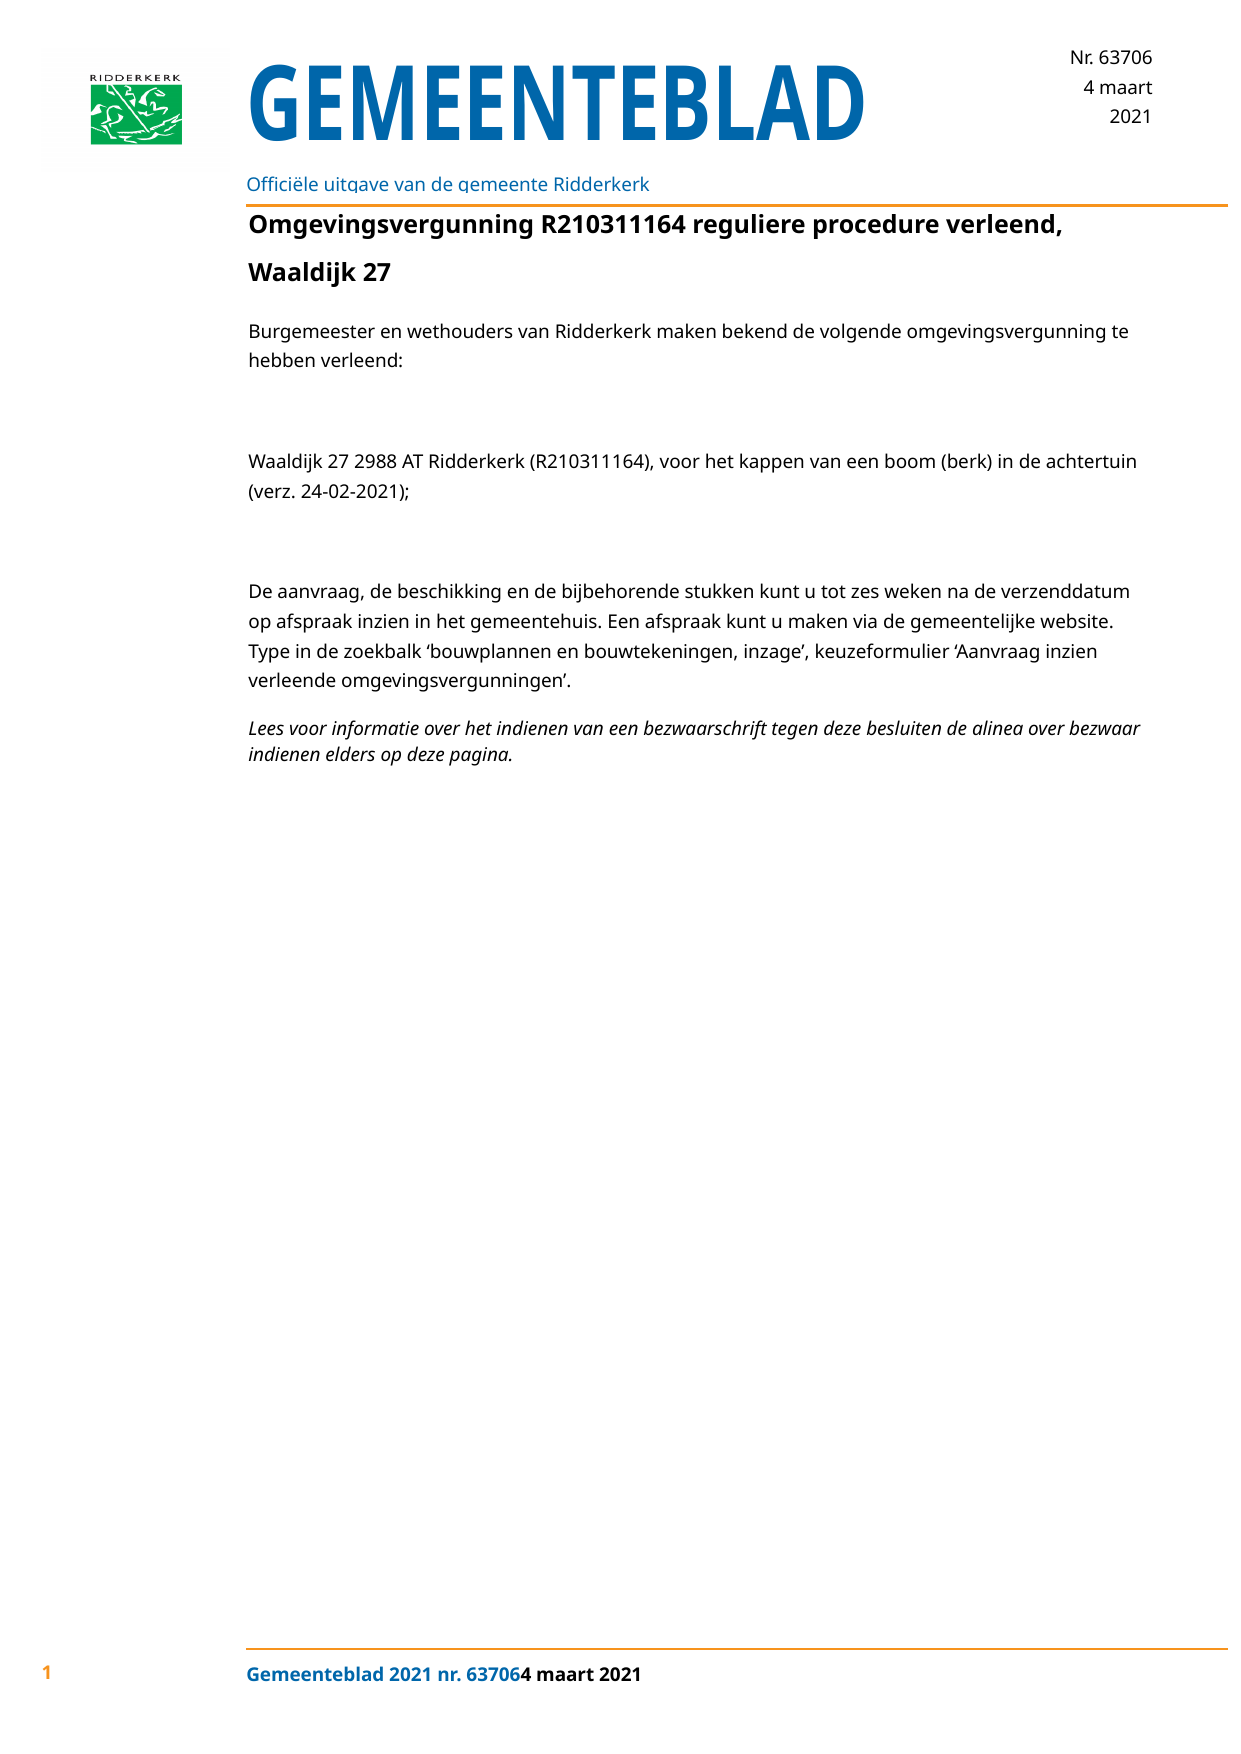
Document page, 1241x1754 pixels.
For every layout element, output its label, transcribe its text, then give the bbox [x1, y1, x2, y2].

text De aanvraag, de beschikking en de bijbehorende stukken kunt u tot zes weken na de verzenddatum op afspraak inzien in het gemeentehuis. Een afspraak kunt u maken via de gemeentelijke website. Type in de zoekbalk ‘bouwplannen en bouwtekeningen, inzage’, keuzeformulier ‘Aanvraag inzien verleende omgevingsvergunningen’. [248, 579, 1152, 693]
text Burgemeester en wethouders van Ridderkerk maken bekend de volgende omgevingsvergunning te hebben verleend: [248, 318, 1152, 373]
text Waaldijk 27 2988 AT Ridderkerk (R210311164), voor het kappen van een boom (berk) in de achtertuin (verz. 24-02-2021); [248, 448, 1152, 504]
text Lees voor informatie over het indienen van een bezwaarschrift tegen deze besluiten de alinea over bezwaar indienen elders op deze pagina. [248, 715, 1152, 767]
picture [41, 47, 231, 172]
text Omgevingsvergunning R210311164 reguliere procedure verleend, Waaldijk 27 [248, 207, 1152, 288]
